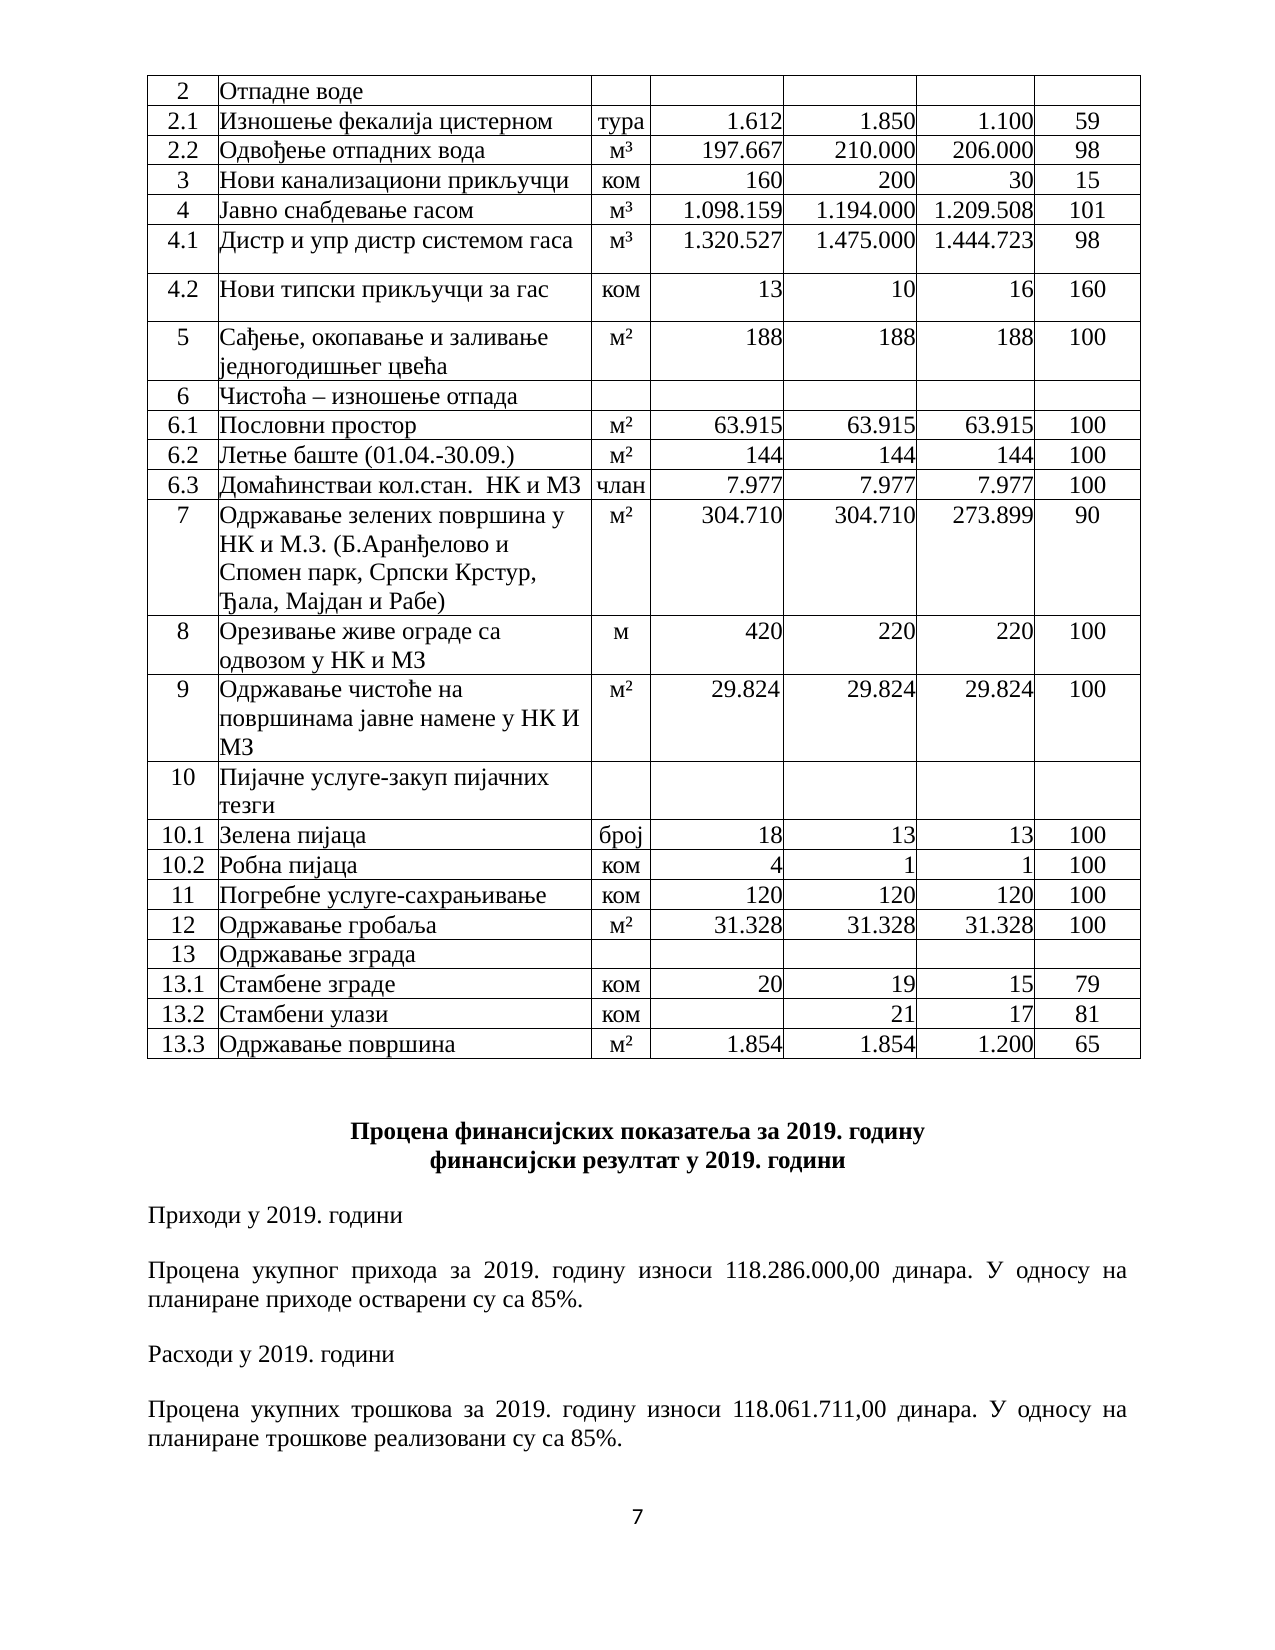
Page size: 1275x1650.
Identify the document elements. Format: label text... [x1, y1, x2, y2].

table_cell Чистоћа – изношење отпада [219, 381, 591, 409]
table_cell 7 [148, 500, 218, 615]
table_cell м² [592, 500, 650, 615]
table_cell 6.3 [148, 470, 218, 499]
table_cell [651, 940, 783, 968]
table_cell 304.710 [784, 500, 916, 615]
table_cell 19 [784, 969, 916, 998]
table_cell 100 [1035, 440, 1140, 469]
table_cell 13 [651, 274, 783, 321]
table_cell 206.000 [917, 136, 1034, 164]
table_cell м² [592, 411, 650, 439]
table_cell 6.1 [148, 411, 218, 439]
table_cell 100 [1035, 820, 1140, 849]
text Приходи у 2019. години [148, 1200, 1127, 1229]
table_cell 420 [651, 616, 783, 673]
table_cell 10 [148, 762, 218, 819]
table_cell Нови канализациони прикључци [219, 165, 591, 194]
table_cell 188 [917, 322, 1034, 380]
table_cell ком [592, 165, 650, 194]
table_cell 188 [651, 322, 783, 380]
table_cell м³ [592, 195, 650, 224]
table_cell [784, 762, 916, 819]
table_cell 100 [1035, 910, 1140, 938]
table_cell 17 [917, 999, 1034, 1028]
table_cell 1.444.723 [917, 225, 1034, 273]
table_cell 160 [651, 165, 783, 194]
table_cell 63.915 [917, 411, 1034, 439]
table_cell [651, 76, 783, 105]
table_cell 81 [1035, 999, 1140, 1028]
text финансијски резултат у 2019. години [148, 1145, 1127, 1174]
table_cell број [592, 820, 650, 849]
table_cell 120 [917, 880, 1034, 909]
table_cell Одржавање површина [219, 1029, 591, 1058]
table_cell 29.824 [917, 675, 1034, 761]
table_cell 4.1 [148, 225, 218, 273]
table_cell Одвођење отпадних вода [219, 136, 591, 164]
table_cell 304.710 [651, 500, 783, 615]
table_cell 9 [148, 675, 218, 761]
table_cell 31.328 [651, 910, 783, 938]
table_cell Одржавање чистоће на површинама јавне намене у НК И МЗ [219, 675, 591, 761]
table_cell Орезивање живе ограде са одвозом у НК и МЗ [219, 616, 591, 673]
table_cell [592, 940, 650, 968]
table_cell 10.1 [148, 820, 218, 849]
table_cell 13 [148, 940, 218, 968]
table_cell [917, 762, 1034, 819]
table_cell 8 [148, 616, 218, 673]
table_cell 20 [651, 969, 783, 998]
table_cell 101 [1035, 195, 1140, 224]
table_cell Сађење, окопавање и заливање једногодишњег цвећа [219, 322, 591, 380]
table_cell 4 [148, 195, 218, 224]
table_cell Јавно снабдевање гасом [219, 195, 591, 224]
table_cell [917, 940, 1034, 968]
table_cell м² [592, 1029, 650, 1058]
table_cell 15 [917, 969, 1034, 998]
table_cell 10.2 [148, 850, 218, 879]
table_cell 100 [1035, 616, 1140, 673]
table_cell Робна пијаца [219, 850, 591, 879]
table_cell м³ [592, 136, 650, 164]
table_cell [1035, 940, 1140, 968]
table_cell 100 [1035, 850, 1140, 879]
table_cell 144 [917, 440, 1034, 469]
table_cell 31.328 [917, 910, 1034, 938]
table_cell ком [592, 999, 650, 1028]
table_cell 59 [1035, 106, 1140, 134]
table_cell [651, 762, 783, 819]
table_cell Дистр и упр дистр системом гаса [219, 225, 591, 273]
table_cell Стамбене зграде [219, 969, 591, 998]
table_cell м² [592, 440, 650, 469]
table_cell 200 [784, 165, 916, 194]
table_cell [592, 381, 650, 409]
table_cell 18 [651, 820, 783, 849]
table_cell [592, 76, 650, 105]
table_cell 100 [1035, 411, 1140, 439]
table_cell м² [592, 322, 650, 380]
table_cell 1.475.000 [784, 225, 916, 273]
table_cell 63.915 [784, 411, 916, 439]
table_cell 100 [1035, 470, 1140, 499]
table_cell тура [592, 106, 650, 134]
table_cell [651, 999, 783, 1028]
table_cell ком [592, 880, 650, 909]
table_cell 273.899 [917, 500, 1034, 615]
table_cell 1.209.508 [917, 195, 1034, 224]
table_cell Одржавање зелених површина у НК и М.З. (Б.Аранђелово и Спомен парк, Српски Крстур, Ђала, Мајдан и Рабе) [219, 500, 591, 615]
table_cell 1.320.527 [651, 225, 783, 273]
table_cell 16 [917, 274, 1034, 321]
table_cell 15 [1035, 165, 1140, 194]
table_cell [592, 762, 650, 819]
table_cell 13 [917, 820, 1034, 849]
table_cell 13.3 [148, 1029, 218, 1058]
table_cell 13.2 [148, 999, 218, 1028]
table_cell 1.854 [651, 1029, 783, 1058]
table_cell [784, 940, 916, 968]
table_cell 11 [148, 880, 218, 909]
table_cell члан [592, 470, 650, 499]
table_cell 98 [1035, 136, 1140, 164]
table_cell Погребне услуге-сахрањивање [219, 880, 591, 909]
table_cell 100 [1035, 675, 1140, 761]
table_cell 144 [784, 440, 916, 469]
table_cell [1035, 762, 1140, 819]
table_cell ком [592, 850, 650, 879]
table_cell 13.1 [148, 969, 218, 998]
table_cell 6 [148, 381, 218, 409]
text Расходи у 2019. години [148, 1339, 1127, 1368]
table_cell 188 [784, 322, 916, 380]
table_cell 21 [784, 999, 916, 1028]
table_cell 29.824 [784, 675, 916, 761]
table_cell 7.977 [784, 470, 916, 499]
table_cell Зелена пијаца [219, 820, 591, 849]
table_cell Одржавање гробаља [219, 910, 591, 938]
table_cell 90 [1035, 500, 1140, 615]
table_cell 30 [917, 165, 1034, 194]
text Процена укупног прихода за 2019. годину износи 118.286.000,00 динара. У односу на планиране приходе остварени су са 85%. [148, 1255, 1127, 1313]
table_cell Домаћинстваи кол.стан. НК и МЗ [219, 470, 591, 499]
table_cell Изношење фекалија цистерном [219, 106, 591, 134]
table_cell 1.098.159 [651, 195, 783, 224]
table_cell [784, 381, 916, 409]
table_cell Одржавање зграда [219, 940, 591, 968]
table_cell м [592, 616, 650, 673]
table_cell 79 [1035, 969, 1140, 998]
table_cell 2.1 [148, 106, 218, 134]
table_cell [651, 381, 783, 409]
table_cell м³ [592, 225, 650, 273]
text Процена укупних трошкова за 2019. годину износи 118.061.711,00 динара. У односу на планиране трошкове реализовани су са 85%. [148, 1394, 1127, 1452]
table_cell 6.2 [148, 440, 218, 469]
table_cell 220 [784, 616, 916, 673]
table_cell 100 [1035, 880, 1140, 909]
table_cell 29.824 [651, 675, 783, 761]
table_cell 1.850 [784, 106, 916, 134]
table_cell 1.100 [917, 106, 1034, 134]
table_cell м² [592, 910, 650, 938]
table_cell [784, 76, 916, 105]
table_cell Пијачне услуге-закуп пијачних тезги [219, 762, 591, 819]
table_cell 2 [148, 76, 218, 105]
table_cell 1.194.000 [784, 195, 916, 224]
table_cell 1.612 [651, 106, 783, 134]
table_cell [1035, 76, 1140, 105]
table_cell 210.000 [784, 136, 916, 164]
table_cell [917, 381, 1034, 409]
table_cell 144 [651, 440, 783, 469]
table_cell 120 [651, 880, 783, 909]
table_cell 2.2 [148, 136, 218, 164]
table_cell 1 [784, 850, 916, 879]
table_cell 7.977 [917, 470, 1034, 499]
table_cell Летње баште (01.04.-30.09.) [219, 440, 591, 469]
table_cell м² [592, 675, 650, 761]
table_cell 12 [148, 910, 218, 938]
table_cell 65 [1035, 1029, 1140, 1058]
table_cell 220 [917, 616, 1034, 673]
text Процена финансијских показатеља за 2019. годину [148, 1116, 1127, 1145]
table_cell 5 [148, 322, 218, 380]
table_cell Oтпадне воде [219, 76, 591, 105]
table_cell 197.667 [651, 136, 783, 164]
table_cell ком [592, 969, 650, 998]
table_cell 120 [784, 880, 916, 909]
table_cell 3 [148, 165, 218, 194]
table_cell [1035, 381, 1140, 409]
table_cell 1 [917, 850, 1034, 879]
table_cell 13 [784, 820, 916, 849]
table_cell 63.915 [651, 411, 783, 439]
table_cell [917, 76, 1034, 105]
table_cell Пословни простор [219, 411, 591, 439]
table_cell 10 [784, 274, 916, 321]
table_cell 4 [651, 850, 783, 879]
table_cell 4.2 [148, 274, 218, 321]
table_cell 1.854 [784, 1029, 916, 1058]
table_cell ком [592, 274, 650, 321]
table_cell 98 [1035, 225, 1140, 273]
table_cell 160 [1035, 274, 1140, 321]
table_cell 31.328 [784, 910, 916, 938]
table_cell 100 [1035, 322, 1140, 380]
table_cell Стамбени улази [219, 999, 591, 1028]
table_cell 1.200 [917, 1029, 1034, 1058]
table_cell 7.977 [651, 470, 783, 499]
table_cell Нови типски прикључци за гас [219, 274, 591, 321]
